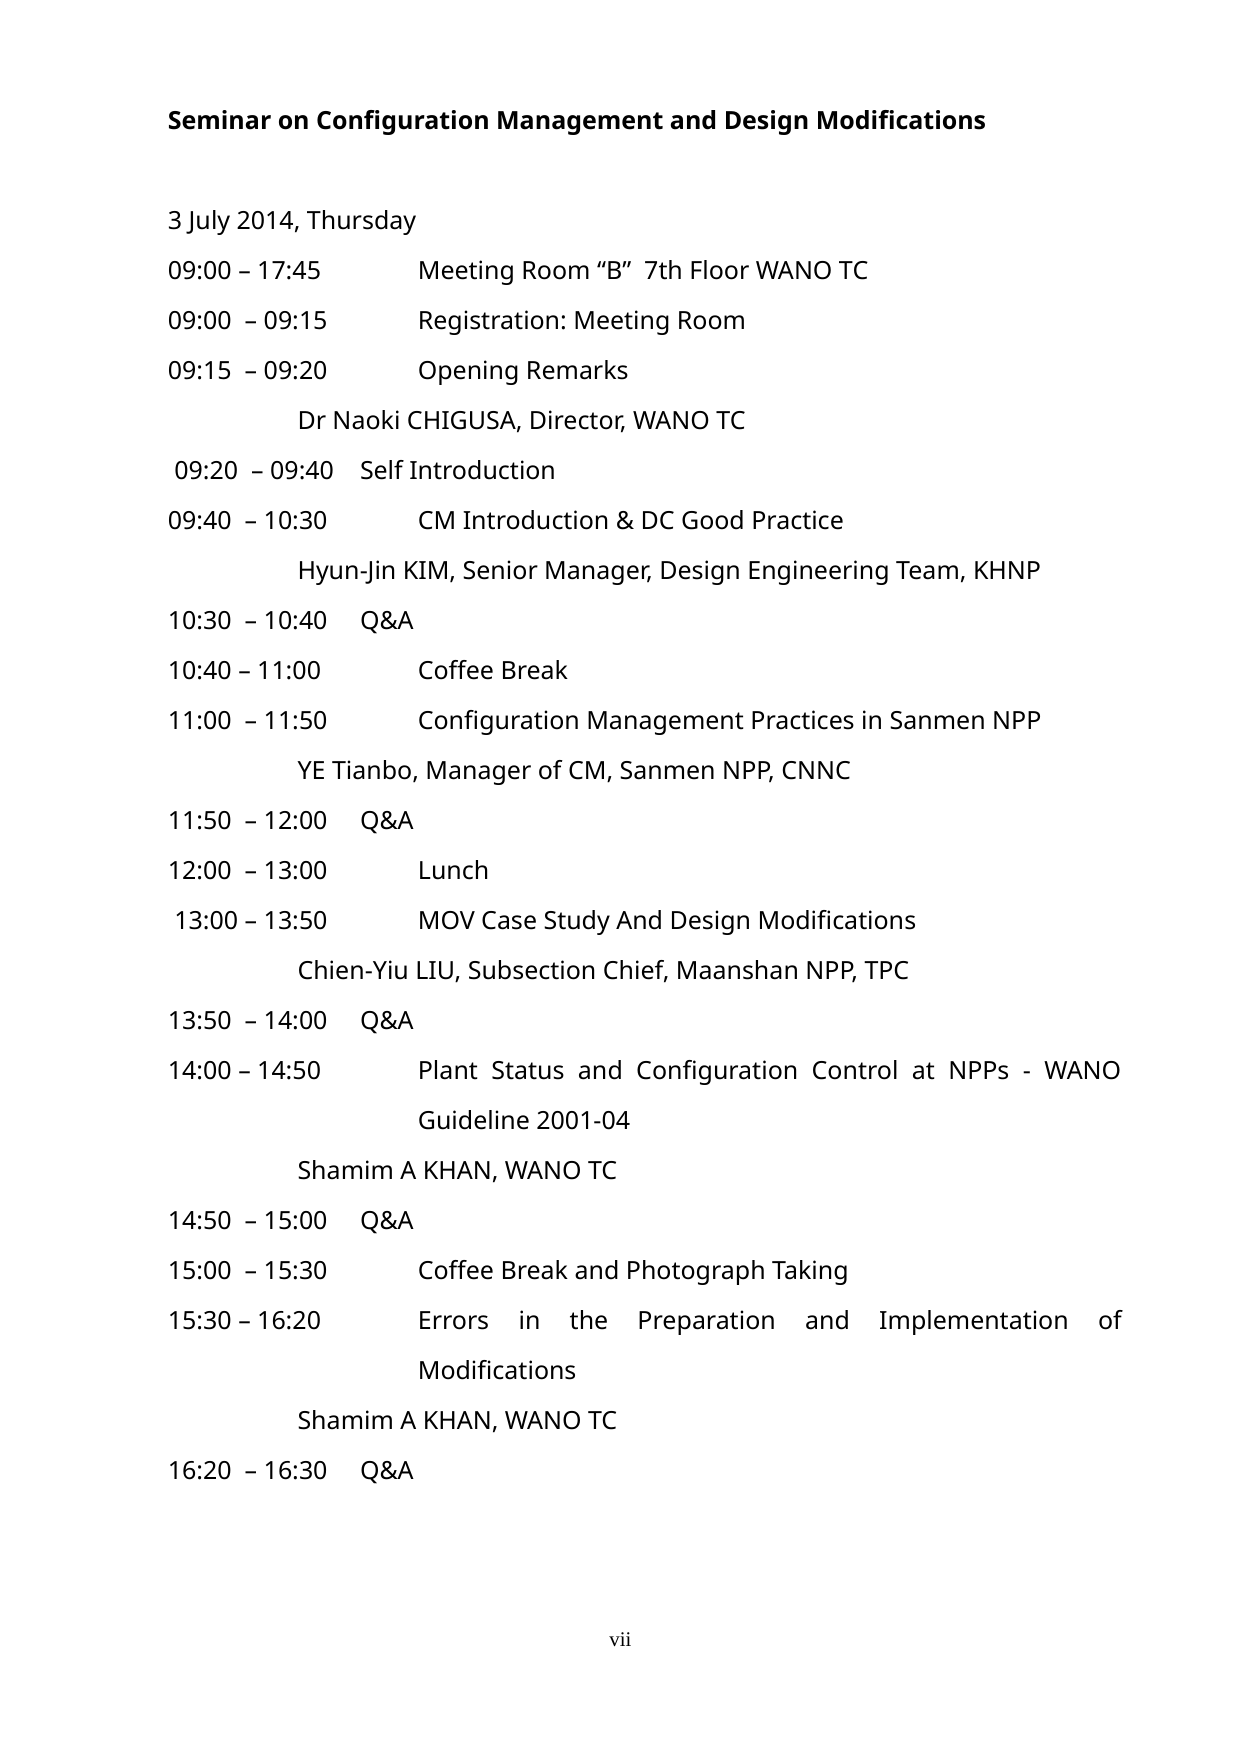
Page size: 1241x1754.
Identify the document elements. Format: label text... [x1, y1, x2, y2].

text 09:00 – 17:45 Meeting Room “B” 7th Floor WANO TC [168, 239, 1122, 289]
text 11:50 – 12:00 Q&A [168, 789, 1122, 839]
text 09:15 – 09:20 Opening Remarks [168, 339, 1122, 389]
text Shamim A KHAN, WANO TC [168, 1389, 1122, 1439]
text 09:20 – 09:40 Self Introduction [168, 439, 1122, 489]
text YE Tianbo, Manager of CM, Sanmen NPP, CNNC [168, 739, 1122, 789]
text 15:30 – 16:20 Errors in the Preparation and Implementation of Modifications [168, 1289, 1122, 1389]
text 11:00 – 11:50 Configuration Management Practices in Sanmen NPP [168, 689, 1122, 739]
text 09:00 – 09:15 Registration: Meeting Room [168, 289, 1122, 339]
text 14:50 – 15:00 Q&A [168, 1189, 1122, 1239]
text Shamim A KHAN, WANO TC [168, 1139, 1122, 1189]
text 10:30 – 10:40 Q&A [168, 589, 1122, 639]
text 14:00 – 14:50 Plant Status and Configuration Control at NPPs - WANO Guideline 2001-04 [168, 1039, 1122, 1139]
text Seminar on Configuration Management and Design Modifications [168, 89, 1122, 139]
text 09:40 – 10:30 CM Introduction & DC Good Practice [168, 489, 1122, 539]
text 13:50 – 14:00 Q&A [168, 989, 1122, 1039]
text Dr Naoki CHIGUSA, Director, WANO TC [168, 389, 1122, 439]
text 13:00 – 13:50 MOV Case Study And Design Modifications [168, 889, 1122, 939]
text 16:20 – 16:30 Q&A [168, 1439, 1122, 1489]
text Hyun-Jin KIM, Senior Manager, Design Engineering Team, KHNP [168, 539, 1122, 589]
text 15:00 – 15:30 Coffee Break and Photograph Taking [168, 1239, 1122, 1289]
text Chien-Yiu LIU, Subsection Chief, Maanshan NPP, TPC [168, 939, 1122, 989]
text 12:00 – 13:00 Lunch [168, 839, 1122, 889]
text 3 July 2014, Thursday [168, 189, 1122, 239]
text 10:40 – 11:00 Coffee Break [168, 639, 1122, 689]
